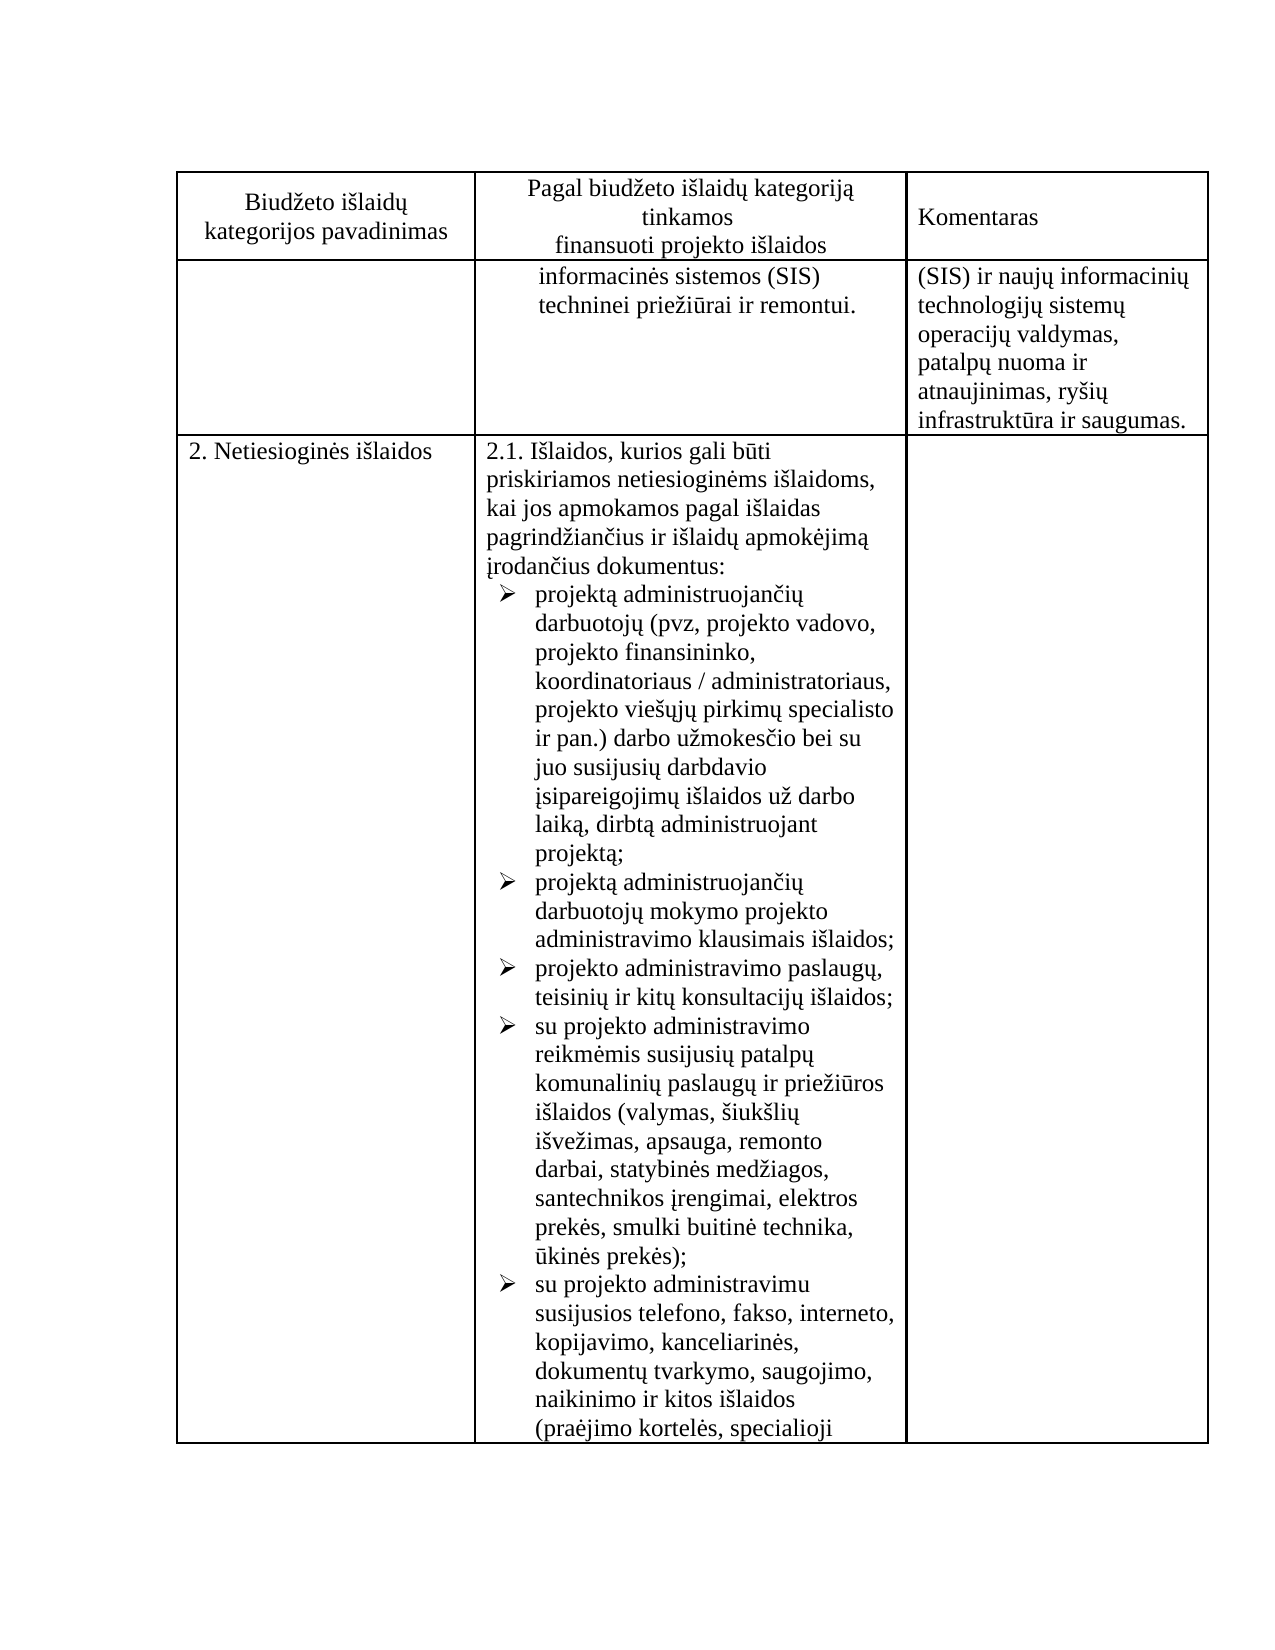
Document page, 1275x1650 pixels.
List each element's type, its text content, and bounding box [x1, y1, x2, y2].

table_header Komentaras [908, 173, 1207, 259]
table_header Biudžeto išlaidų kategorijos pavadinimas [178, 173, 474, 259]
table_cell informacinės sistemos (SIS) techninei priežiūrai ir remontui. [476, 261, 905, 434]
table_cell 2.1. Išlaidos, kurios gali būti priskiriamos netiesioginėms išlaidoms, kai jos apmokamos pagal išlaidas pagrindžiančius ir išlaidų apmokėjimą įrodančius dokumentus:  projektą administruojančių darbuotojų (pvz, projekto vadovo, projekto finansininko, koordinatoriaus / administratoriaus, projekto viešųjų pirkimų specialisto ir pan.) darbo užmokesčio bei su juo susijusių darbdavio įsipareigojimų išlaidos už darbo laiką, dirbtą administruojant projektą;  projektą administruojančių darbuotojų mokymo projekto administravimo klausimais išlaidos;  projekto administravimo paslaugų, teisinių ir kitų konsultacijų išlaidos;  su projekto administravimo reikmėmis susijusių patalpų komunalinių paslaugų ir priežiūros išlaidos (valymas, šiukšlių išvežimas, apsauga, remonto darbai, statybinės medžiagos, santechnikos įrengimai, elektros prekės, smulki buitinė technika, ūkinės prekės);  su projekto administravimu susijusios telefono, fakso, interneto, kopijavimo, kanceliarinės, dokumentų tvarkymo, saugojimo, naikinimo ir kitos išlaidos (praėjimo kortelės, specialioji [476, 436, 905, 1442]
table_header Pagal biudžeto išlaidų kategoriją tinkamos finansuoti projekto išlaidos [476, 173, 905, 259]
table_cell 2. Netiesioginės išlaidos [178, 436, 474, 1442]
table_cell (SIS) ir naujų informacinių technologijų sistemų operacijų valdymas, patalpų nuoma ir atnaujinimas, ryšių infrastruktūra ir saugumas. [908, 261, 1207, 434]
table_cell [178, 261, 474, 434]
table_cell [908, 436, 1207, 1442]
